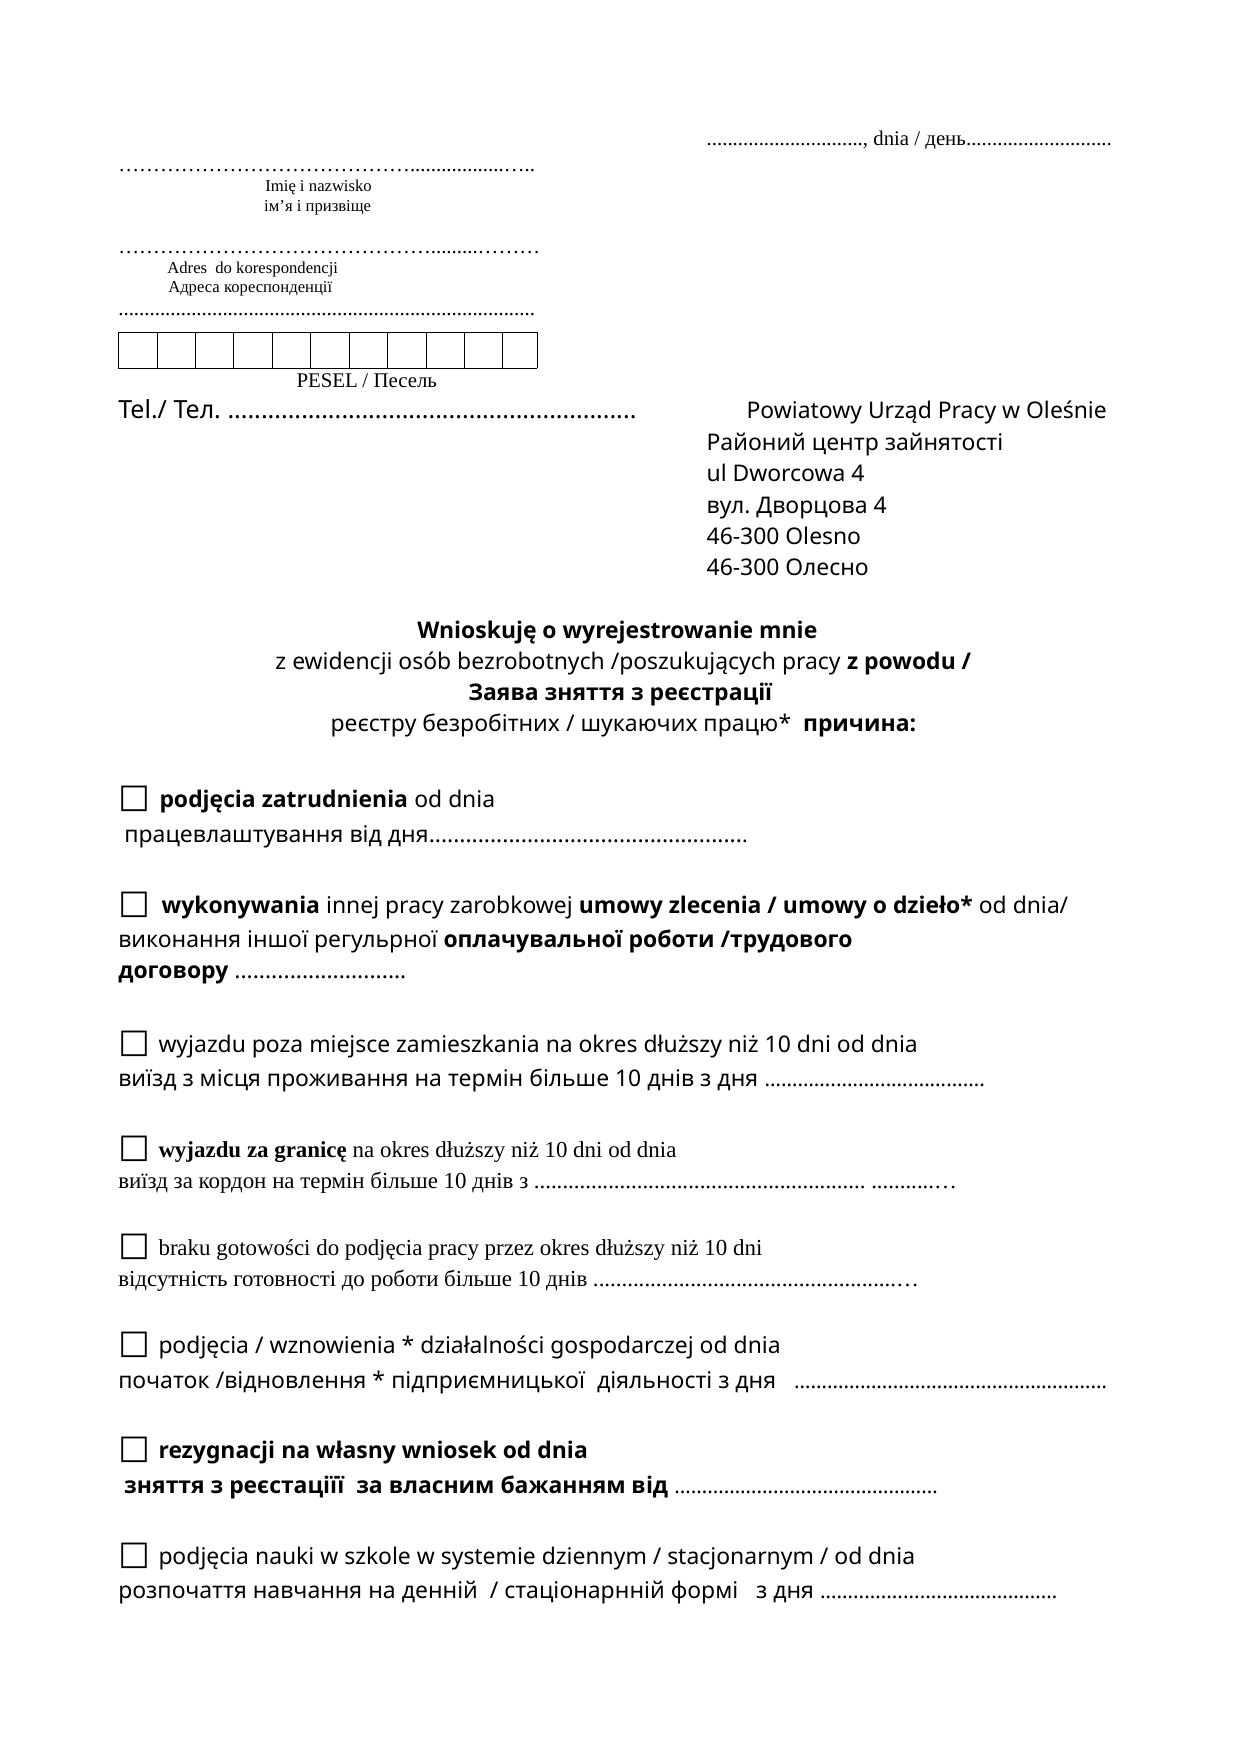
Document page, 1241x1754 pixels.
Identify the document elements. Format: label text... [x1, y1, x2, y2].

text ................................................................................ [118, 296, 1122, 320]
text Imię i nazwisko [118, 176, 1122, 195]
table_header [465, 333, 502, 368]
table_header [234, 333, 272, 368]
text працевлаштування від дня.................................................... [118, 818, 1122, 849]
text початок /відновлення * підприємницької діяльності з дня ………………………………………………… [118, 1364, 1122, 1395]
text □ podjęcia / wznowienia * działalności gospodarczej od dnia [118, 1318, 1122, 1364]
text PESEL / Песель [118, 368, 1122, 392]
text □ podjęcia zatrudnienia od dnia [118, 767, 1122, 818]
text □ podjęcia nauki w szkole w systemie dziennym / stacjonarnym / od dnia [118, 1528, 1122, 1574]
text виїзд за кордон на термін більше 10 днів з .......................................................... ...........… [118, 1167, 1122, 1194]
table_header [158, 333, 195, 368]
text iм’я і призвіще [118, 195, 1122, 214]
table_header [311, 333, 349, 368]
text □ braku gotowości do podjęcia pracy przez okres dłuższy niż 10 dni [118, 1220, 1122, 1266]
text ……………………………………..................….. [118, 152, 1122, 176]
text □ wykonywania innej pracy zarobkowej umowy zlecenia / umowy o dzieło* od dnia/ [118, 878, 1122, 923]
table_header [273, 333, 310, 368]
table_header [119, 333, 157, 368]
text Tel./ Тел. ............................................................. Powiatowy Urząd Pracy w Oleśnie [118, 392, 1122, 426]
text розпочаття навчання на денній / стаціонарнній формі з дня ……..…...........………………… [118, 1574, 1122, 1605]
table_header [388, 333, 426, 368]
table_header [350, 333, 387, 368]
table_header [196, 333, 233, 368]
text ul Dworcowa 4 [706, 457, 1122, 488]
text Adres do korespondencji [118, 258, 1122, 277]
text зняття з реєстаціїї за власним бажанням від ………………………………………… [118, 1469, 1122, 1500]
text ……………………………………….........……… [118, 234, 1122, 258]
text виїзд з місця проживання на термін більше 10 днів з дня …………..….…..…….………. [118, 1062, 1122, 1093]
text □ wyjazdu za granicę na okres dłuższy niż 10 dni od dnia [118, 1122, 1122, 1167]
text □ wyjazdu poza miejsce zamieszkania na okres dłuższy niż 10 dni od dnia [118, 1017, 1122, 1062]
text Wnioskuję o wyrejestrowanie mnie [118, 613, 1122, 645]
table_header [427, 333, 464, 368]
text 46-300 Олесно [706, 551, 1122, 582]
text Адреса кореспонденції [118, 277, 1122, 296]
text .............................., dnia / день............................ [118, 118, 1122, 152]
text виконання іншої регульрної оплачувальної роботи /трудового договору .........................… [118, 923, 1122, 986]
text Районий центр зайнятості [118, 426, 1122, 457]
text □ rezygnacji na własny wniosek od dnia [118, 1423, 1122, 1469]
text відсутність готовності до роботи більше 10 днів .....................................................… [118, 1266, 1122, 1292]
text вул. Дворцова 4 [706, 488, 1122, 520]
text 46-300 Olesno [706, 520, 1122, 551]
text реєстру безробітних / шукаючих працю* причина: [118, 707, 1122, 738]
table_header [503, 333, 537, 368]
text z ewidencji osób bezrobotnych /poszukujących pracy z powodu / [118, 645, 1122, 676]
text Заява зняття з реєстрації [118, 676, 1122, 707]
